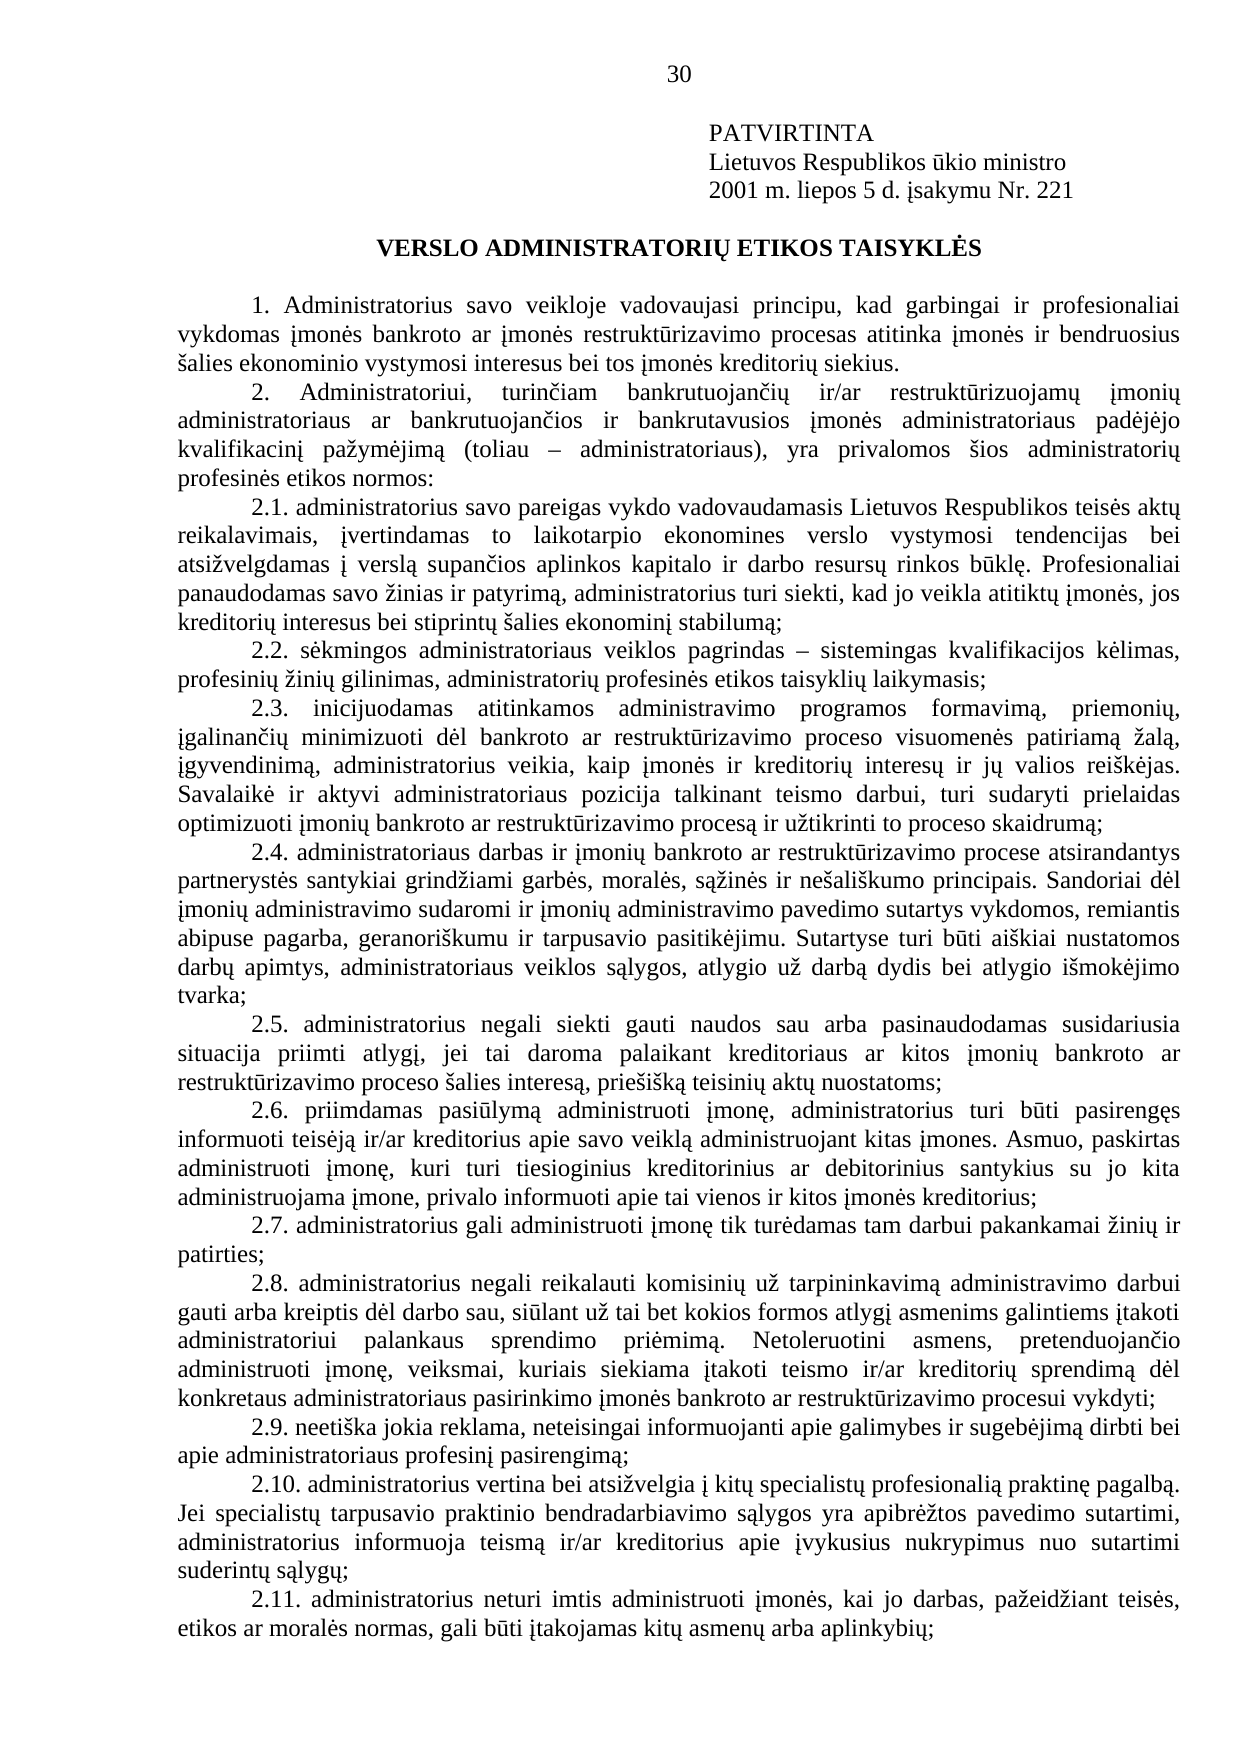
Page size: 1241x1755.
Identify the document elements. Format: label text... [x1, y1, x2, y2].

text 2.9. neetiška jokia reklama, neteisingai informuojanti apie galimybes ir sugebėjimą dirbti bei apie administratoriaus profesinį pasirengimą; [177, 1412, 1181, 1469]
text 1. Administratorius savo veikloje vadovaujasi principu, kad garbingai ir profesionaliai vykdomas įmonės bankroto ar įmonės restruktūrizavimo procesas atitinka įmonės ir bendruosius šalies ekonominio vystymosi interesus bei tos įmonės kreditorių siekius. [177, 291, 1181, 377]
text 2.5. administratorius negali siekti gauti naudos sau arba pasinaudodamas susidariusia situacija priimti atlygį, jei tai daroma palaikant kreditoriaus ar kitos įmonių bankroto ar restruktūrizavimo proceso šalies interesą, priešišką teisinių aktų nuostatoms; [177, 1009, 1181, 1096]
text PATVIRTINTA [709, 118, 1181, 147]
text 2.3. inicijuodamas atitinkamos administravimo programos formavimą, priemonių, įgalinančių minimizuoti dėl bankroto ar restruktūrizavimo proceso visuomenės patiriamą žalą, įgyvendinimą, administratorius veikia, kaip įmonės ir kreditorių interesų ir jų valios reiškėjas. Savalaikė ir aktyvi administratoriaus pozicija talkinant teismo darbui, turi sudaryti prielaidas optimizuoti įmonių bankroto ar restruktūrizavimo procesą ir užtikrinti to proceso skaidrumą; [177, 693, 1181, 837]
text VERSLO ADMINISTRATORIŲ ETIKOS TAISYKLĖS [177, 233, 1181, 262]
text 2.1. administratorius savo pareigas vykdo vadovaudamasis Lietuvos Respublikos teisės aktų reikalavimais, įvertindamas to laikotarpio ekonomines verslo vystymosi tendencijas bei atsižvelgdamas į verslą supančios aplinkos kapitalo ir darbo resursų rinkos būklę. Profesionaliai panaudodamas savo žinias ir patyrimą, administratorius turi siekti, kad jo veikla atitiktų įmonės, jos kreditorių interesus bei stiprintų šalies ekonominį stabilumą; [177, 492, 1181, 636]
text 2.8. administratorius negali reikalauti komisinių už tarpininkavimą administravimo darbui gauti arba kreiptis dėl darbo sau, siūlant už tai bet kokios formos atlygį asmenims galintiems įtakoti administratoriui palankaus sprendimo priėmimą. Netoleruotini asmens, pretenduojančio administruoti įmonę, veiksmai, kuriais siekiama įtakoti teismo ir/ar kreditorių sprendimą dėl konkretaus administratoriaus pasirinkimo įmonės bankroto ar restruktūrizavimo procesui vykdyti; [177, 1268, 1181, 1412]
text 2.7. administratorius gali administruoti įmonę tik turėdamas tam darbui pakankamai žinių ir patirties; [177, 1211, 1181, 1268]
text Lietuvos Respublikos ūkio ministro [177, 147, 1181, 176]
text 2.11. administratorius neturi imtis administruoti įmonės, kai jo darbas, pažeidžiant teisės, etikos ar moralės normas, gali būti įtakojamas kitų asmenų arba aplinkybių; [177, 1584, 1181, 1642]
text 2.10. administratorius vertina bei atsižvelgia į kitų specialistų profesionalią praktinę pagalbą. Jei specialistų tarpusavio praktinio bendradarbiavimo sąlygos yra apibrėžtos pavedimo sutartimi, administratorius informuoja teismą ir/ar kreditorius apie įvykusius nukrypimus nuo sutartimi suderintų sąlygų; [177, 1469, 1181, 1584]
text 2001 m. liepos 5 d. įsakymu Nr. 221 [177, 176, 1181, 204]
text 2.6. priimdamas pasiūlymą administruoti įmonę, administratorius turi būti pasirengęs informuoti teisėją ir/ar kreditorius apie savo veiklą administruojant kitas įmones. Asmuo, paskirtas administruoti įmonę, kuri turi tiesioginius kreditorinius ar debitorinius santykius su jo kita administruojama įmone, privalo informuoti apie tai vienos ir kitos įmonės kreditorius; [177, 1096, 1181, 1211]
text 2. Administratoriui, turinčiam bankrutuojančių ir/ar restruktūrizuojamų įmonių administratoriaus ar bankrutuojančios ir bankrutavusios įmonės administratoriaus padėjėjo kvalifikacinį pažymėjimą (toliau – administratoriaus), yra privalomos šios administratorių profesinės etikos normos: [177, 377, 1181, 492]
text 2.2. sėkmingos administratoriaus veiklos pagrindas – sistemingas kvalifikacijos kėlimas, profesinių žinių gilinimas, administratorių profesinės etikos taisyklių laikymasis; [177, 636, 1181, 693]
text 2.4. administratoriaus darbas ir įmonių bankroto ar restruktūrizavimo procese atsirandantys partnerystės santykiai grindžiami garbės, moralės, sąžinės ir nešališkumo principais. Sandoriai dėl įmonių administravimo sudaromi ir įmonių administravimo pavedimo sutartys vykdomos, remiantis abipuse pagarba, geranoriškumu ir tarpusavio pasitikėjimu. Sutartyse turi būti aiškiai nustatomos darbų apimtys, administratoriaus veiklos sąlygos, atlygio už darbą dydis bei atlygio išmokėjimo tvarka; [177, 837, 1181, 1009]
